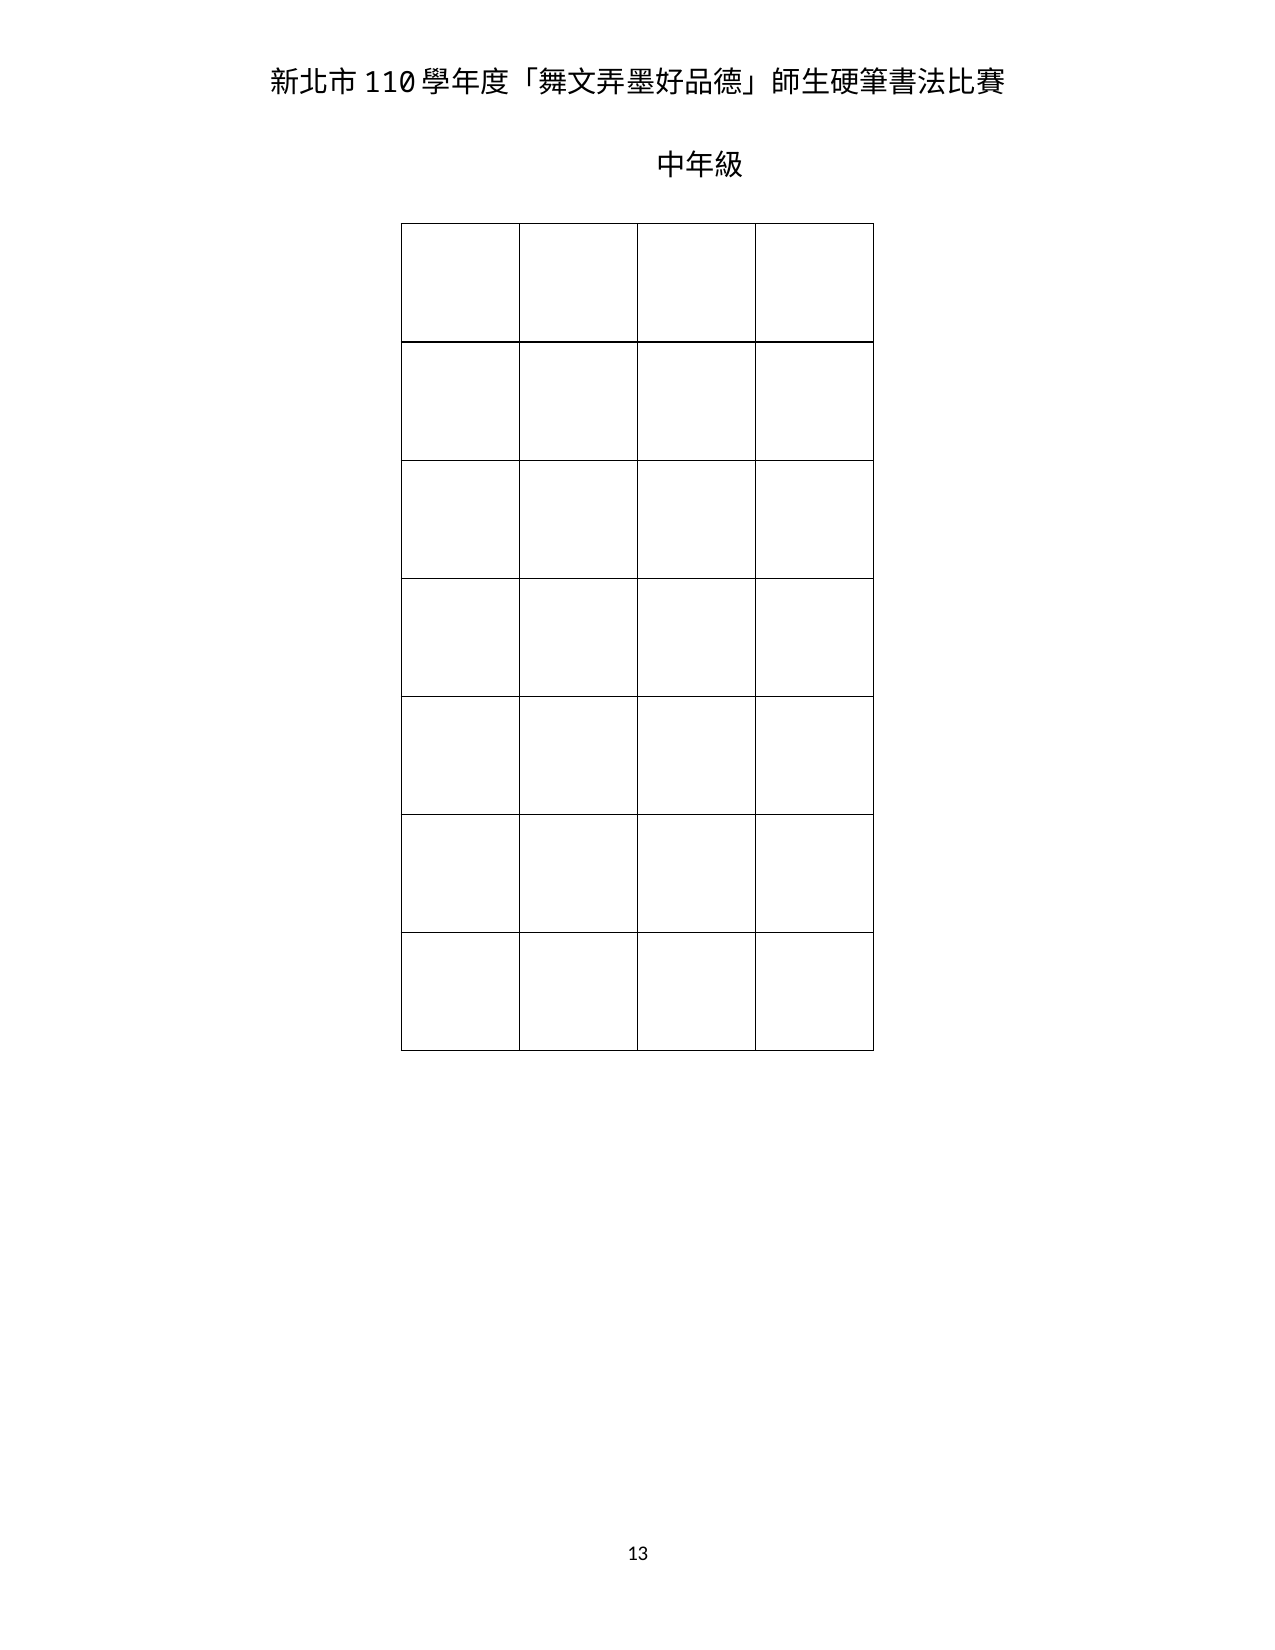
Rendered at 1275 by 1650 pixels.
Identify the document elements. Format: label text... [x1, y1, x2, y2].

table_cell [402, 461, 519, 578]
table_cell [520, 461, 637, 578]
text 新北市110學年度「舞文弄墨好品德」師生硬筆書法比賽 [118, 59, 1157, 101]
table_cell [402, 933, 519, 1050]
table_cell [756, 697, 873, 814]
table_header [756, 224, 873, 341]
table_cell [638, 815, 755, 932]
table_cell [756, 343, 873, 459]
table_cell [756, 579, 873, 696]
table_header [402, 224, 519, 341]
table_cell [520, 815, 637, 932]
table_header [520, 224, 637, 341]
table_cell [638, 933, 755, 1050]
table_cell [520, 697, 637, 814]
table_header [638, 224, 755, 341]
table_cell [756, 461, 873, 578]
table_cell [756, 933, 873, 1050]
table_cell [638, 579, 755, 696]
text 中年級 [236, 141, 1157, 183]
table_cell [638, 461, 755, 578]
table_cell [402, 815, 519, 932]
table_cell [402, 343, 519, 459]
table_cell [520, 579, 637, 696]
table_cell [520, 343, 637, 459]
table_cell [756, 815, 873, 932]
table_cell [402, 697, 519, 814]
table_cell [638, 343, 755, 459]
table_cell [402, 579, 519, 696]
table_cell [638, 697, 755, 814]
table_cell [520, 933, 637, 1050]
